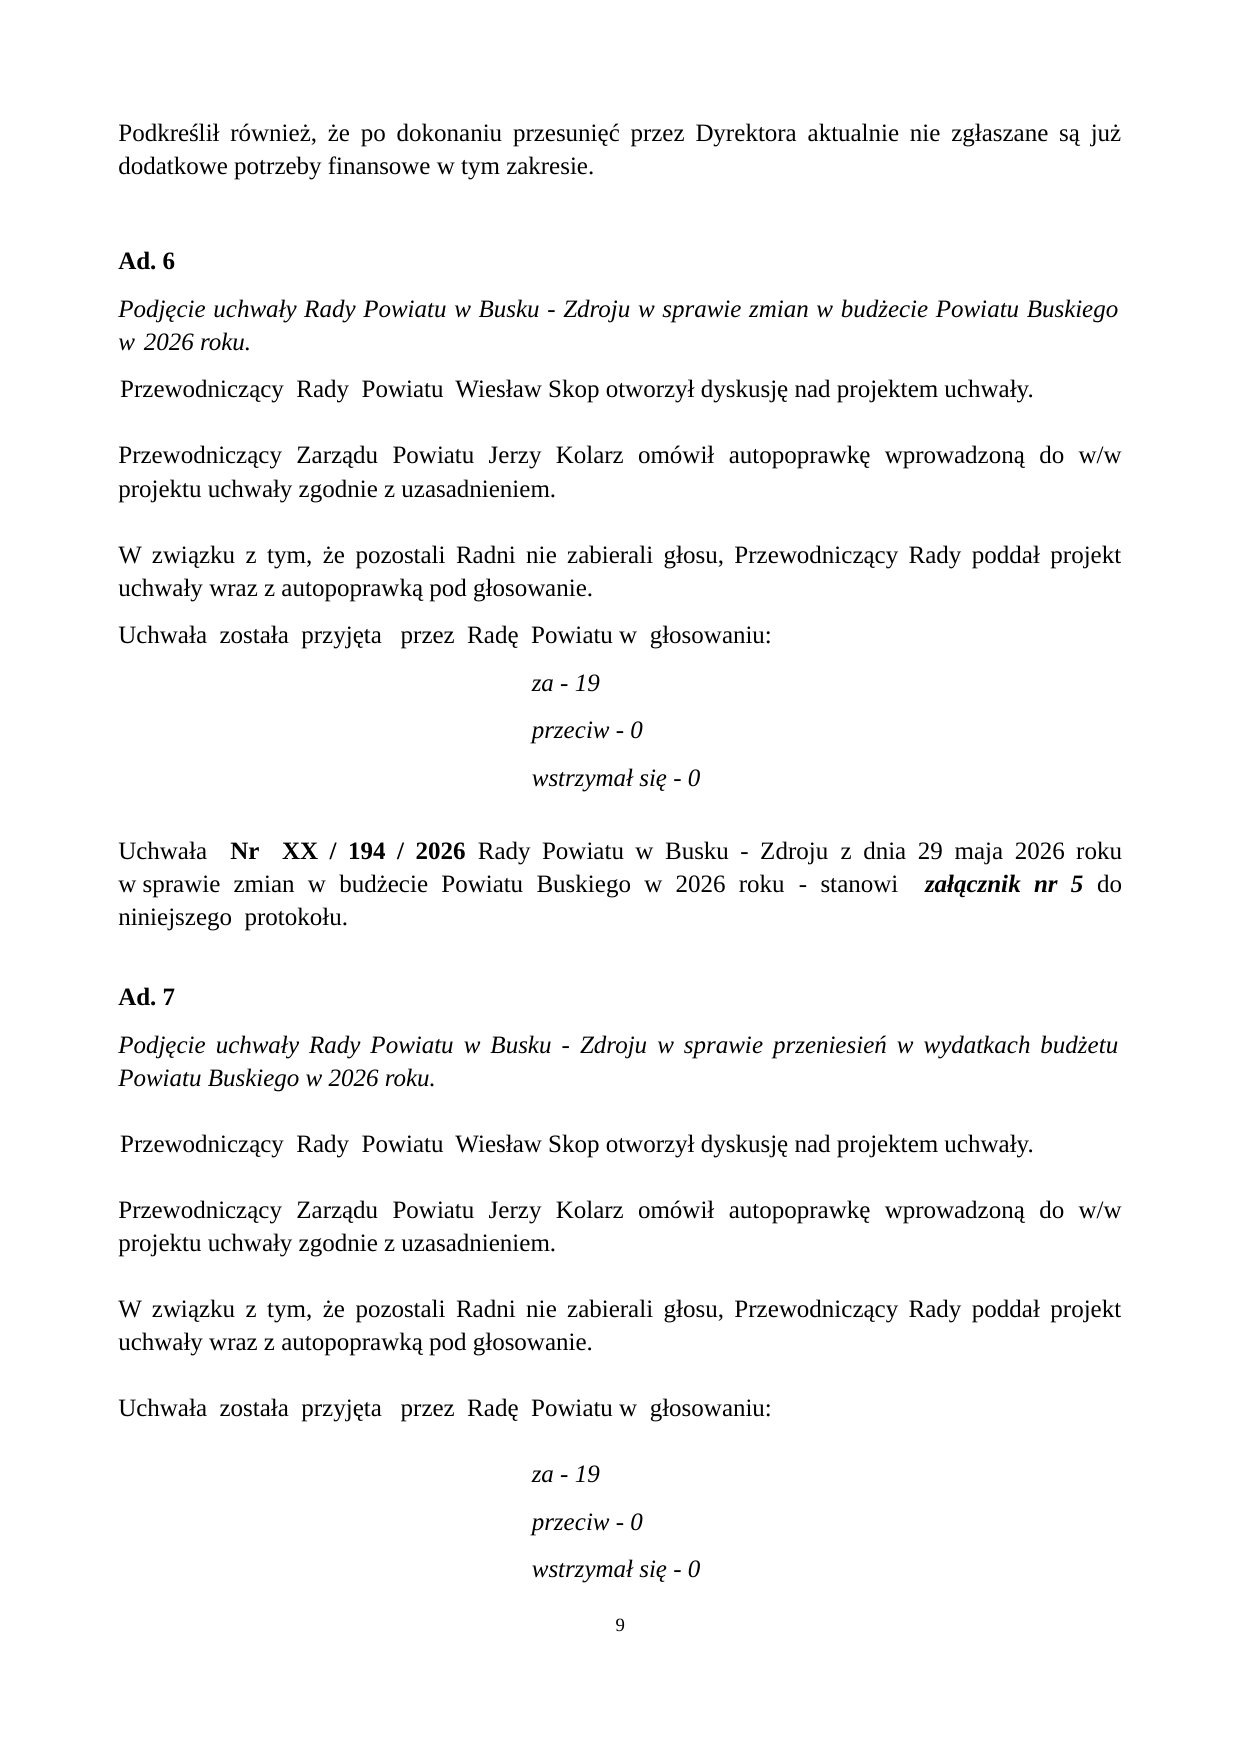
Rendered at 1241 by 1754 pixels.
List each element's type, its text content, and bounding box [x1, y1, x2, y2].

list Uchwała została przyjęta przez Radę Powiatu w głosowaniu: [118, 1393, 1122, 1422]
text Podkreślił również, że po dokonaniu przesunięć przez Dyrektora aktualnie nie zgłaszane są już dodatkowe potrzeby finansowe w tym zakresie. [118, 118, 1122, 180]
list za - 19 [532, 1459, 1122, 1488]
list W związku z tym, że pozostali Radni nie zabierali głosu, Przewodniczący Rady poddał projekt uchwały wraz z autopoprawką pod głosowanie. [118, 540, 1122, 601]
list Uchwała została przyjęta przez Radę Powiatu w głosowaniu: [118, 620, 1122, 649]
list Przewodniczący Rady Powiatu Wiesław Skop otworzył dyskusję nad projektem uchwały. [89, 1129, 1122, 1158]
list Ad. 7 [118, 982, 1122, 1011]
list przeciw - 0 [532, 716, 1122, 744]
list przeciw - 0 [532, 1507, 1122, 1536]
list Przewodniczący Zarządu Powiatu Jerzy Kolarz omówił autopoprawkę wprowadzoną do w/w projektu uchwały zgodnie z uzasadnieniem. [118, 441, 1122, 502]
list wstrzymał się - 0 [532, 1554, 1122, 1583]
list Przewodniczący Zarządu Powiatu Jerzy Kolarz omówił autopoprawkę wprowadzoną do w/w projektu uchwały zgodnie z uzasadnieniem. [118, 1195, 1122, 1257]
list Podjęcie uchwały Rady Powiatu w Busku - Zdroju w sprawie zmian w budżecie Powiatu Buskiego w 2026 roku. [118, 294, 1122, 356]
list za - 19 [532, 668, 1122, 697]
list wstrzymał się - 0 [532, 763, 1122, 792]
list Podjęcie uchwały Rady Powiatu w Busku - Zdroju w sprawie przeniesień w wydatkach budżetu Powiatu Buskiego w 2026 roku. [118, 1030, 1122, 1092]
text Przewodniczący Rady Powiatu Wiesław Skop otworzył dyskusję nad projektem uchwały. [89, 374, 1122, 403]
list W związku z tym, że pozostali Radni nie zabierali głosu, Przewodniczący Rady poddał projekt uchwały wraz z autopoprawką pod głosowanie. [118, 1294, 1122, 1356]
list Ad. 6 [118, 246, 1122, 275]
text Uchwała Nr XX / 194 / 2026 Rady Powiatu w Busku - Zdroju z dnia 29 maja 2026 roku w sprawie zmian w budżecie Powiatu Buskiego w 2026 roku - stanowi załącznik nr 5 do niniejszego protokołu. [118, 836, 1122, 931]
